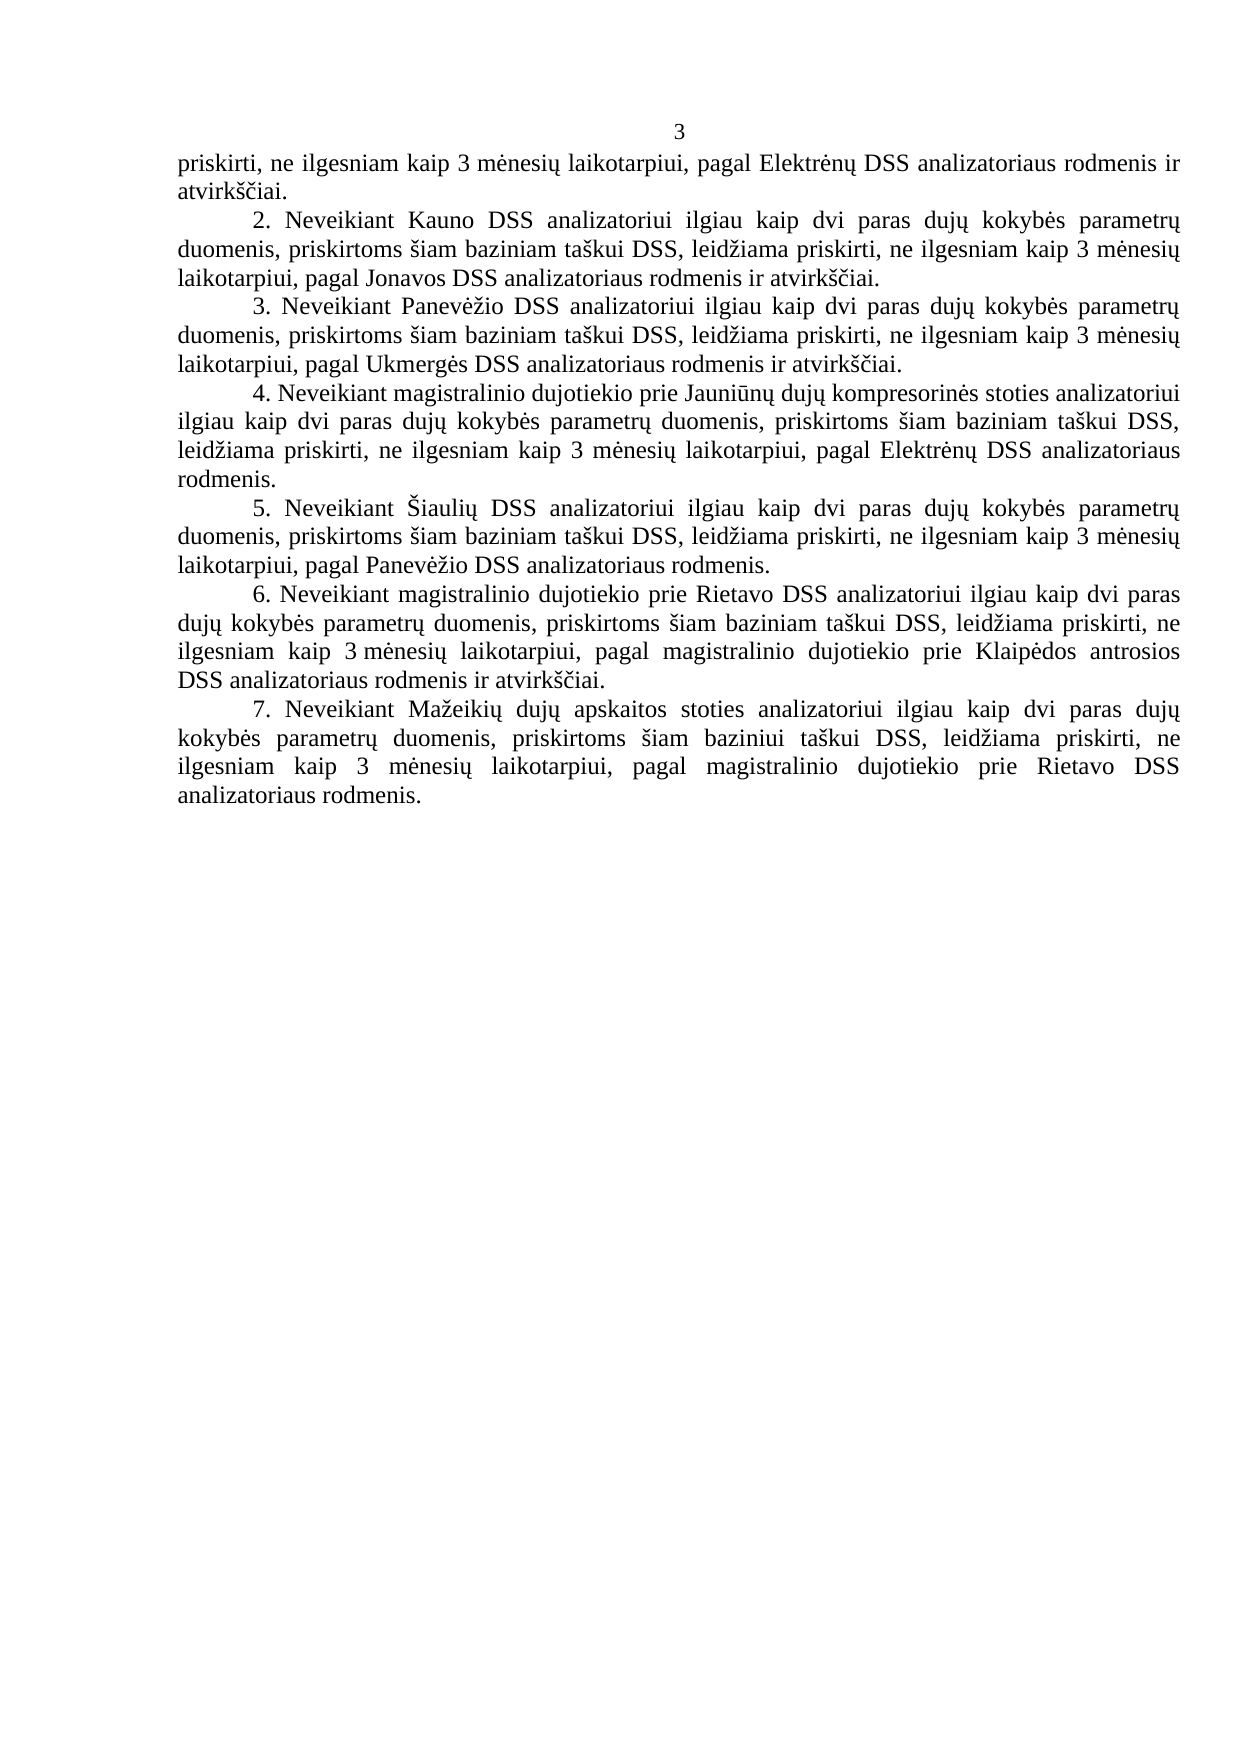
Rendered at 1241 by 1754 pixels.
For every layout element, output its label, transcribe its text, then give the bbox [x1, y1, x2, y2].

text 6. Neveikiant magistralinio dujotiekio prie Rietavo DSS analizatoriui ilgiau kaip dvi paras dujų kokybės parametrų duomenis, priskirtoms šiam baziniam taškui DSS, leidžiama priskirti, ne ilgesniam kaip 3 mėnesių laikotarpiui, pagal magistralinio dujotiekio prie Klaipėdos antrosios DSS analizatoriaus rodmenis ir atvirkščiai. [177, 579, 1181, 694]
text 2. Neveikiant Kauno DSS analizatoriui ilgiau kaip dvi paras dujų kokybės parametrų duomenis, priskirtoms šiam baziniam taškui DSS, leidžiama priskirti, ne ilgesniam kaip 3 mėnesių laikotarpiui, pagal Jonavos DSS analizatoriaus rodmenis ir atvirkščiai. [177, 205, 1181, 291]
text priskirti, ne ilgesniam kaip 3 mėnesių laikotarpiui, pagal Elektrėnų DSS analizatoriaus rodmenis ir atvirkščiai. [177, 148, 1181, 205]
text 4. Neveikiant magistralinio dujotiekio prie Jauniūnų dujų kompresorinės stoties analizatoriui ilgiau kaip dvi paras dujų kokybės parametrų duomenis, priskirtoms šiam baziniam taškui DSS, leidžiama priskirti, ne ilgesniam kaip 3 mėnesių laikotarpiui, pagal Elektrėnų DSS analizatoriaus rodmenis. [177, 378, 1181, 493]
text 3. Neveikiant Panevėžio DSS analizatoriui ilgiau kaip dvi paras dujų kokybės parametrų duomenis, priskirtoms šiam baziniam taškui DSS, leidžiama priskirti, ne ilgesniam kaip 3 mėnesių laikotarpiui, pagal Ukmergės DSS analizatoriaus rodmenis ir atvirkščiai. [177, 291, 1181, 378]
text 5. Neveikiant Šiaulių DSS analizatoriui ilgiau kaip dvi paras dujų kokybės parametrų duomenis, priskirtoms šiam baziniam taškui DSS, leidžiama priskirti, ne ilgesniam kaip 3 mėnesių laikotarpiui, pagal Panevėžio DSS analizatoriaus rodmenis. [177, 493, 1181, 579]
text 7. Neveikiant Mažeikių dujų apskaitos stoties analizatoriui ilgiau kaip dvi paras dujų kokybės parametrų duomenis, priskirtoms šiam baziniui taškui DSS, leidžiama priskirti, ne ilgesniam kaip 3 mėnesių laikotarpiui, pagal magistralinio dujotiekio prie Rietavo DSS analizatoriaus rodmenis. [177, 694, 1181, 809]
